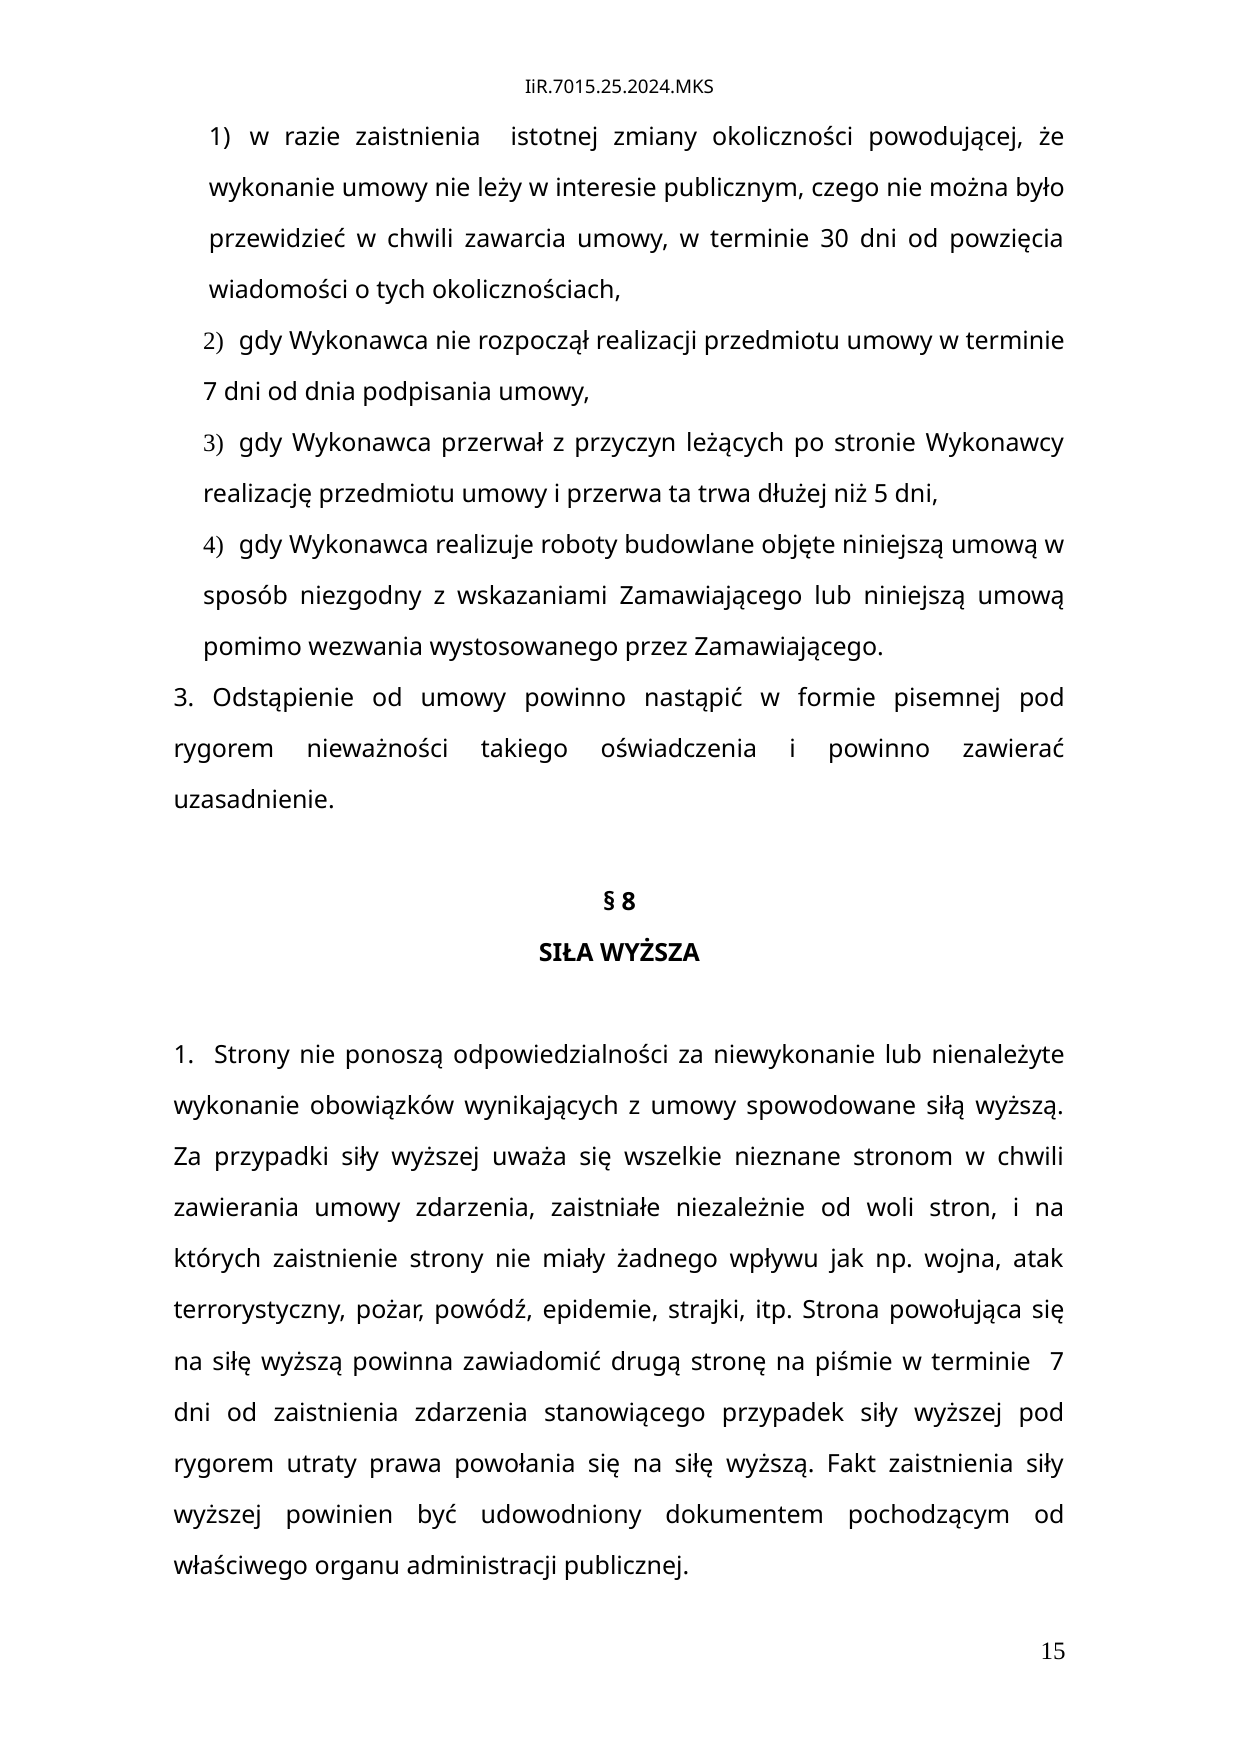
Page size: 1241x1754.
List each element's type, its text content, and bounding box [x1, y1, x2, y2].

text SIŁA WYŻSZA [173, 935, 1065, 969]
list gdy Wykonawca nie rozpoczął realizacji przedmiotu umowy w terminie 7 dni od dnia podpisania umowy, [203, 322, 1065, 407]
text § 8 [173, 884, 1065, 918]
list Strony nie ponoszą odpowiedzialności za niewykonanie lub nienależyte wykonanie obowiązków wynikających z umowy spowodowane siłą wyższą. Za przypadki siły wyższej uważa się wszelkie nieznane stronom w chwili zawierania umowy zdarzenia, zaistniałe niezależnie od woli stron, i na których zaistnienie strony nie miały żadnego wpływu jak np. wojna, atak terrorystyczny, pożar, powódź, epidemie, strajki, itp. Strona powołująca się na siłę wyższą powinna zawiadomić drugą stronę na piśmie w terminie 7 dni od zaistnienia zdarzenia stanowiącego przypadek siły wyższej pod rygorem utraty prawa powołania się na siłę wyższą. Fakt zaistnienia siły wyższej powinien być udowodniony dokumentem pochodzącym od właściwego organu administracji publicznej. [173, 1037, 1065, 1581]
list w razie zaistnienia istotnej zmiany okoliczności powodującej, że wykonanie umowy nie leży w interesie publicznym, czego nie można było przewidzieć w chwili zawarcia umowy, w terminie 30 dni od powzięcia wiadomości o tych okolicznościach, [209, 118, 1065, 305]
text 3. Odstąpienie od umowy powinno nastąpić w formie pisemnej pod rygorem nieważności takiego oświadczenia i powinno zawierać uzasadnienie. [173, 679, 1065, 816]
list gdy Wykonawca przerwał z przyczyn leżących po stronie Wykonawcy realizację przedmiotu umowy i przerwa ta trwa dłużej niż 5 dni, [203, 424, 1065, 509]
list gdy Wykonawca realizuje roboty budowlane objęte niniejszą umową w sposób niezgodny z wskazaniami Zamawiającego lub niniejszą umową pomimo wezwania wystosowanego przez Zamawiającego. [203, 526, 1065, 663]
